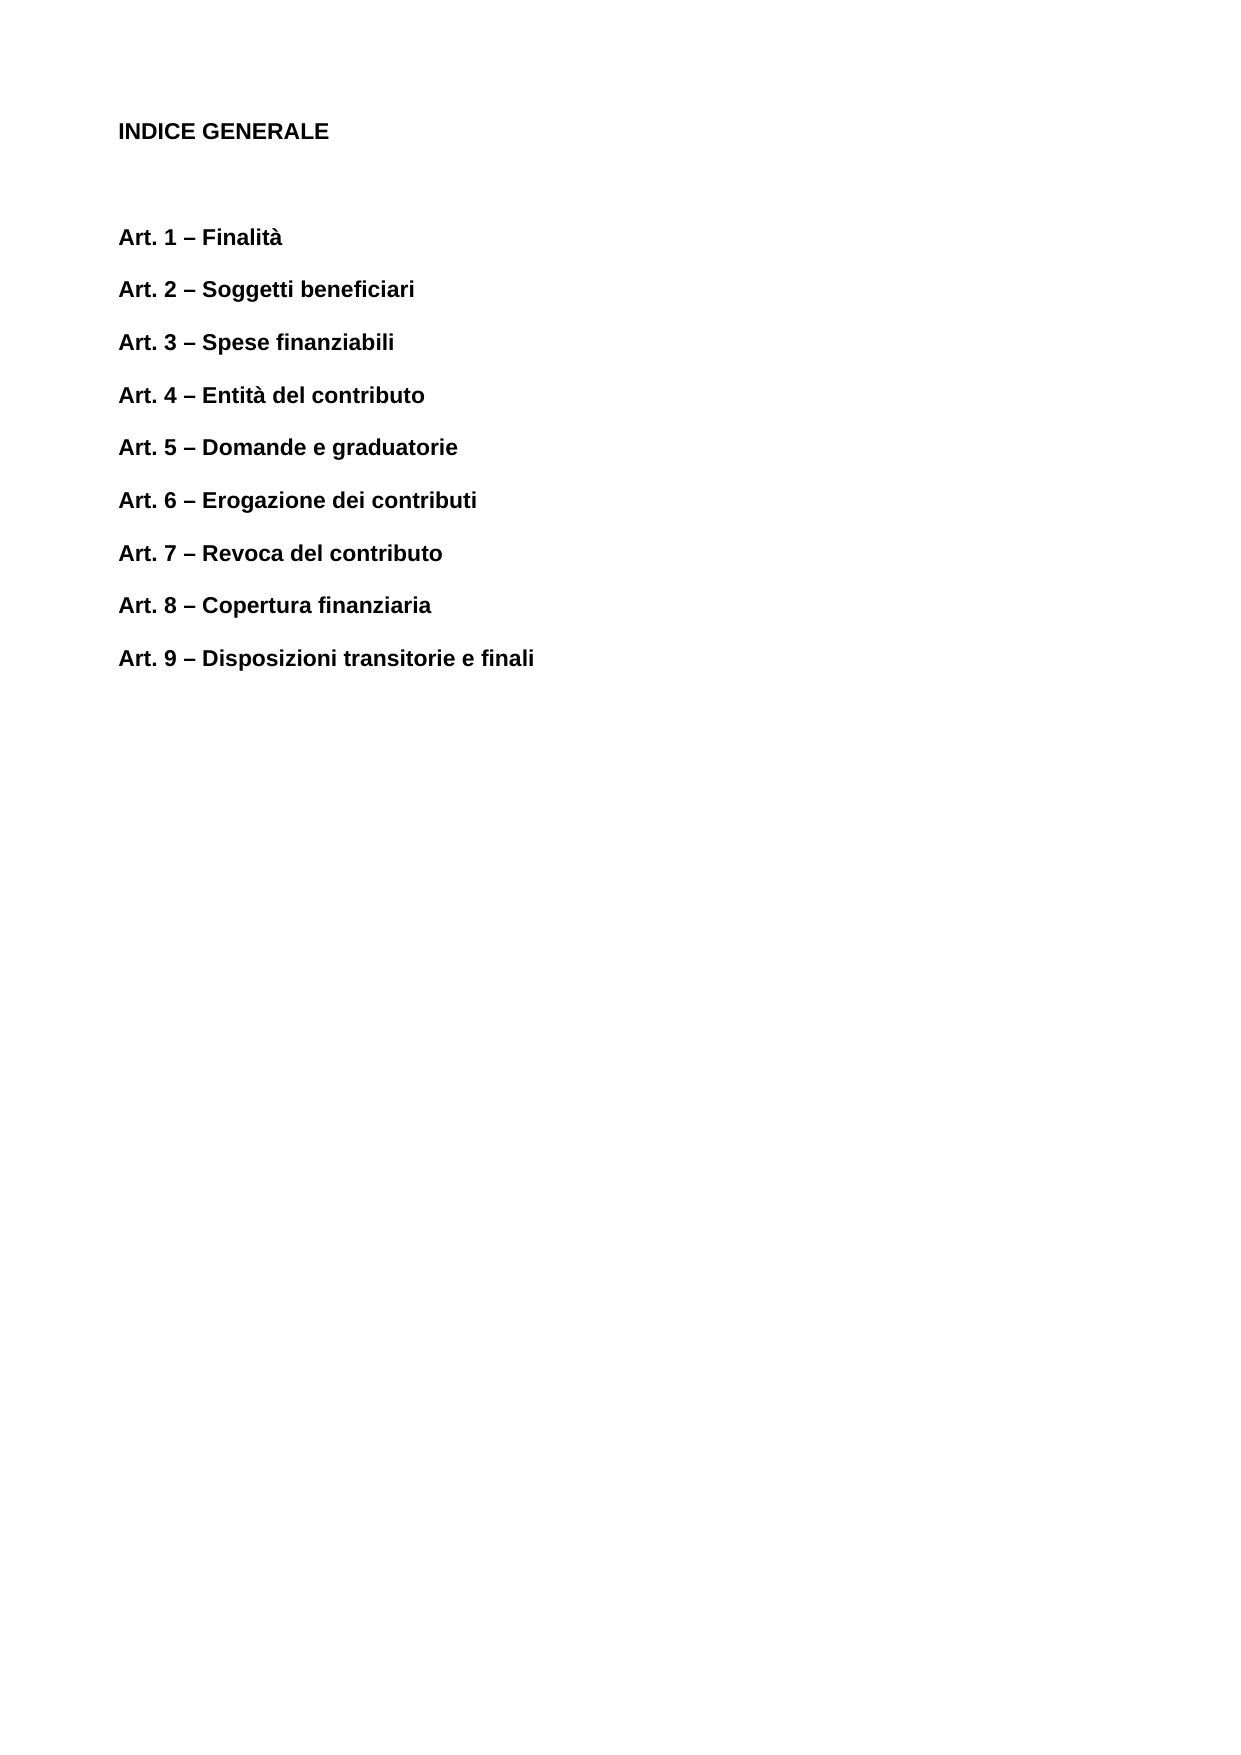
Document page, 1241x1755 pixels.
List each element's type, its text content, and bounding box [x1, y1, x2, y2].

text Art. 5 – Domande e graduatorie [118, 434, 1122, 461]
text Art. 9 – Disposizioni transitorie e finali [118, 645, 1122, 672]
text Art. 7 – Revoca del contributo [118, 540, 1122, 566]
text Art. 6 – Erogazione dei contributi [118, 487, 1122, 513]
text INDICE GENERALE [118, 118, 1122, 144]
text Art. 2 – Soggetti beneficiari [118, 276, 1122, 303]
text Art. 4 – Entità del contributo [118, 382, 1122, 408]
text Art. 8 – Copertura finanziaria [118, 592, 1122, 619]
text Art. 1 – Finalità [118, 223, 1122, 250]
text Art. 3 – Spese finanziabili [118, 329, 1122, 355]
